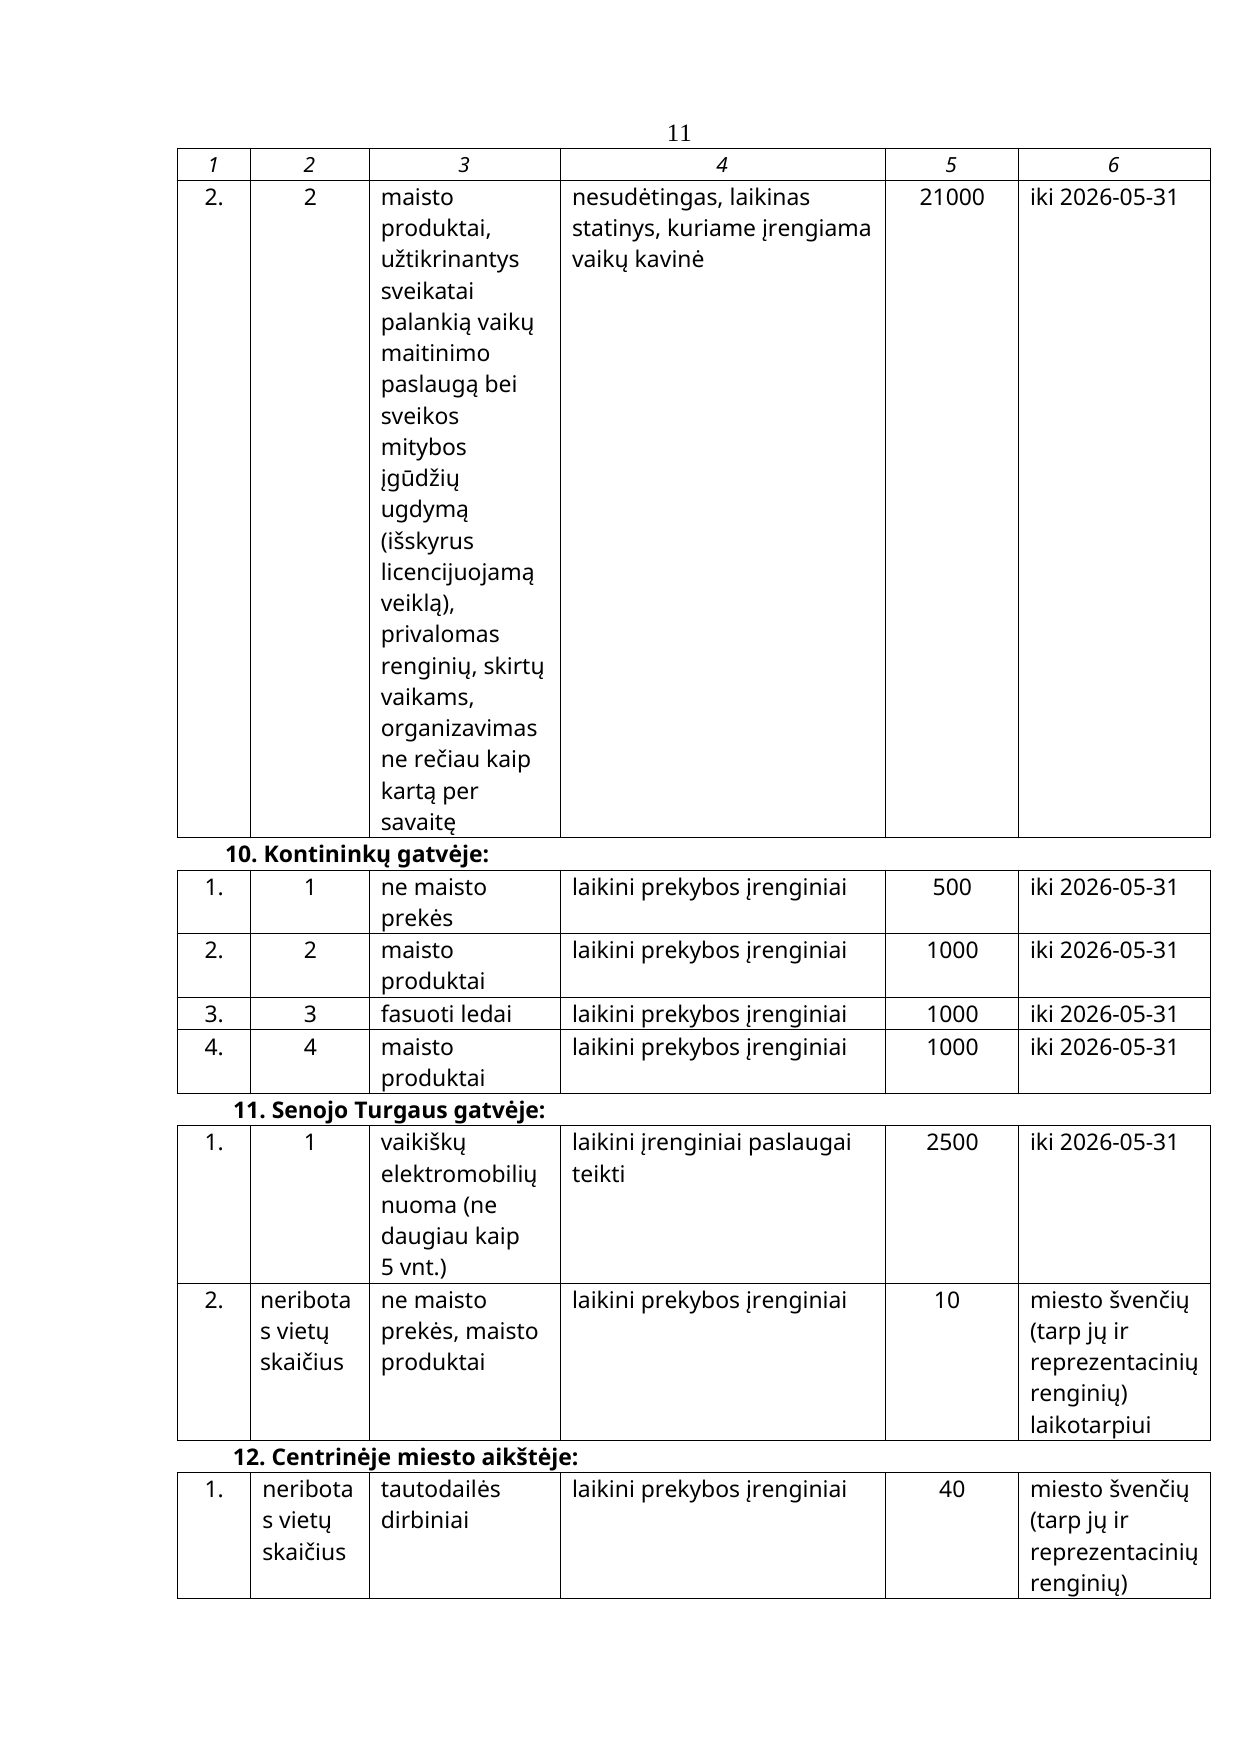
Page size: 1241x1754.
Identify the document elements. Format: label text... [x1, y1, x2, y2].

table_cell 3 [251, 998, 369, 1029]
table_cell 11. Senojo Turgaus gatvėje: [177, 1094, 1210, 1125]
table_cell iki 2026-05-31 [1019, 934, 1210, 997]
table_cell vaikiškų elektromobilių nuoma (ne daugiau kaip 5 vnt.) [370, 1126, 560, 1282]
table_header 5 [886, 149, 1018, 180]
table_cell 1. [178, 871, 250, 933]
table_cell iki 2026-05-31 [1019, 181, 1210, 837]
table_cell 1000 [886, 1030, 1018, 1093]
table_cell laikini prekybos įrenginiai [561, 871, 885, 933]
table_cell laikini prekybos įrenginiai [561, 1473, 885, 1598]
table_cell [644, 838, 886, 869]
table_cell maisto produktai [370, 934, 560, 997]
table_cell 4. [178, 1030, 250, 1093]
table_cell [1210, 837, 1215, 869]
table_cell 4 [251, 1030, 369, 1093]
table_cell 2 [251, 181, 369, 837]
table_cell [1211, 997, 1215, 1029]
table_cell ne maisto prekės [370, 871, 560, 933]
table_cell 1000 [886, 934, 1018, 997]
table_cell laikini prekybos įrenginiai [561, 934, 885, 997]
table_cell iki 2026-05-31 [1019, 871, 1210, 933]
table_cell maisto produktai, užtikrinantys sveikatai palankią vaikų maitinimo paslaugą bei sveikos mitybos įgūdžių ugdymą (išskyrus licencijuojamą veiklą), privalomas renginių, skirtų vaikams, organizavimas ne rečiau kaip kartą per savaitę [370, 181, 560, 837]
table_cell [1211, 933, 1215, 997]
table_header 1 [178, 149, 250, 180]
table_cell 500 [886, 871, 1018, 933]
table_cell 1. [178, 1473, 250, 1598]
table_cell laikini prekybos įrenginiai [561, 1030, 885, 1093]
table_cell 3. [178, 998, 250, 1029]
table_cell maisto produktai [370, 1030, 560, 1093]
table_cell [886, 838, 1018, 869]
table_cell iki 2026-05-31 [1019, 1030, 1210, 1093]
table_cell laikini prekybos įrenginiai [561, 998, 885, 1029]
table_cell [1211, 1472, 1215, 1598]
table_cell 2 [251, 934, 369, 997]
table_cell [1210, 1093, 1215, 1125]
table_cell 21000 [886, 181, 1018, 837]
table_cell [1211, 1283, 1215, 1440]
table_cell fasuoti ledai [370, 998, 560, 1029]
table_header 3 [370, 149, 560, 180]
table_cell 2. [178, 934, 250, 997]
table_cell 40 [886, 1473, 1018, 1598]
table_cell 2. [178, 181, 250, 837]
table_cell iki 2026-05-31 [1019, 998, 1210, 1029]
table_cell neribotas vietų skaičius [251, 1284, 369, 1440]
table_cell 1. [178, 1126, 250, 1282]
table_cell tautodailės dirbiniai [370, 1473, 560, 1598]
table_header 6 [1019, 149, 1210, 180]
table_cell 1000 [886, 998, 1018, 1029]
table_cell laikini prekybos įrenginiai [561, 1284, 885, 1440]
table_cell [1211, 1125, 1215, 1282]
table_cell miesto švenčių (tarp jų ir reprezentacinių renginių) laikotarpiui [1019, 1284, 1210, 1440]
table_cell 10 [886, 1284, 1018, 1440]
table_cell laikini įrenginiai paslaugai teikti [561, 1126, 885, 1282]
table_cell 12. Centrinėje miesto aikštėje: [177, 1441, 1210, 1472]
table_cell [1211, 180, 1215, 837]
table_header 2 [251, 149, 369, 180]
table_cell 10. Kontininkų gatvėje: [177, 838, 644, 869]
table_cell neribotas vietų skaičius [251, 1473, 369, 1598]
table_cell 2. [178, 1284, 250, 1440]
table_header [1211, 148, 1218, 180]
table_cell miesto švenčių (tarp jų ir reprezentacinių renginių) [1019, 1473, 1210, 1598]
table_cell nesudėtingas, laikinas statinys, kuriame įrengiama vaikų kavinė [561, 181, 885, 837]
table_cell [1211, 870, 1215, 933]
table_cell 1 [251, 1126, 369, 1282]
table_cell [1211, 1029, 1215, 1093]
table_cell 1 [251, 871, 369, 933]
table_cell [1019, 838, 1210, 869]
table_cell [1210, 1440, 1215, 1472]
table_cell ne maisto prekės, maisto produktai [370, 1284, 560, 1440]
table_cell iki 2026-05-31 [1019, 1126, 1210, 1282]
table_header 4 [561, 149, 885, 180]
table_cell 2500 [886, 1126, 1018, 1282]
